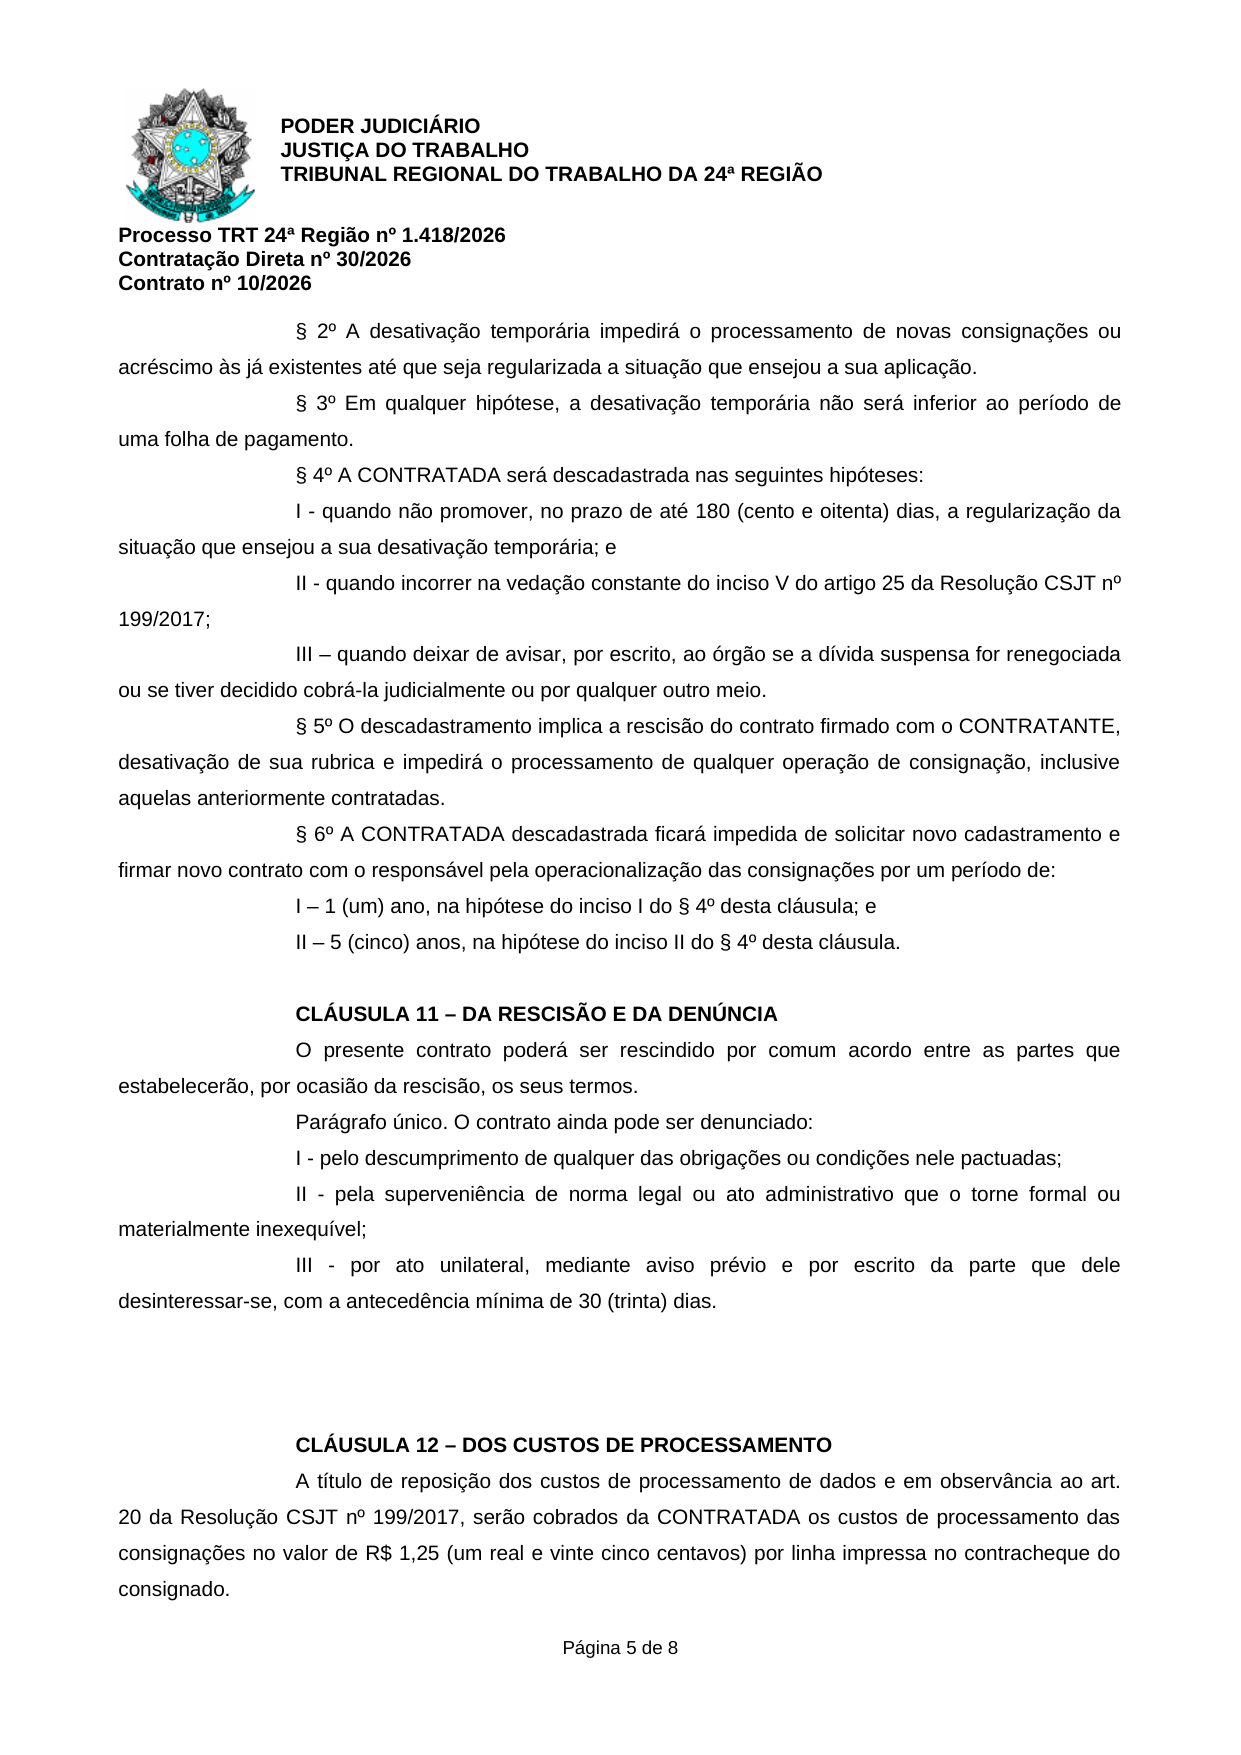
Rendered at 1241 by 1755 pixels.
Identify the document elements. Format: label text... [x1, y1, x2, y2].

text CLÁUSULA 12 – DOS CUSTOS DE PROCESSAMENTO [118, 1433, 1122, 1457]
text I - quando não promover, no prazo de até 180 (cento e oitenta) dias, a regularização da situação que ensejou a sua desativação temporária; e [118, 498, 1122, 558]
text Parágrafo único. O contrato ainda pode ser denunciado: [118, 1109, 1122, 1133]
text III - por ato unilateral, mediante aviso prévio e por escrito da parte que dele desinteressar-se, com a antecedência mínima de 30 (trinta) dias. [118, 1253, 1122, 1313]
text II - quando incorrer na vedação constante do inciso V do artigo 25 da Resolução CSJT nº 199/2017; [118, 570, 1122, 630]
text III – quando deixar de avisar, por escrito, ao órgão se a dívida suspensa for renegociada ou se tiver decidido cobrá-la judicialmente ou por qualquer outro meio. [118, 642, 1122, 702]
text II - pela superveniência de norma legal ou ato administrativo que o torne formal ou materialmente inexequível; [118, 1181, 1122, 1241]
text CLÁUSULA 11 – DA RESCISÃO E DA DENÚNCIA [118, 1002, 1122, 1026]
text § 6º A CONTRATADA descadastrada ficará impedida de solicitar novo cadastramento e firmar novo contrato com o responsável pela operacionalização das consignações por um período de: [118, 822, 1122, 882]
text I - pelo descumprimento de qualquer das obrigações ou condições nele pactuadas; [118, 1145, 1122, 1169]
text I – 1 (um) ano, na hipótese do inciso I do § 4º desta cláusula; e [118, 894, 1122, 918]
text § 4º A CONTRATADA será descadastrada nas seguintes hipóteses: [118, 463, 1122, 487]
text II – 5 (cinco) anos, na hipótese do inciso II do § 4º desta cláusula. [118, 930, 1122, 954]
text § 2º A desativação temporária impedirá o processamento de novas consignações ou acréscimo às já existentes até que seja regularizada a situação que ensejou a sua aplicação. [118, 319, 1122, 379]
text A título de reposição dos custos de processamento de dados e em observância ao art. 20 da Resolução CSJT nº 199/2017, serão cobrados da CONTRATADA os custos de processamento das consignações no valor de R$ 1,25 (um real e vinte cinco centavos) por linha impressa no contracheque do consignado. [118, 1469, 1122, 1601]
text § 3º Em qualquer hipótese, a desativação temporária não será inferior ao período de uma folha de pagamento. [118, 391, 1122, 451]
text § 5º O descadastramento implica a rescisão do contrato firmado com o CONTRATANTE, desativação de sua rubrica e impedirá o processamento de qualquer operação de consignação, inclusive aquelas anteriormente contratadas. [118, 714, 1122, 810]
text O presente contrato poderá ser rescindido por comum acordo entre as partes que estabelecerão, por ocasião da rescisão, os seus termos. [118, 1038, 1122, 1097]
